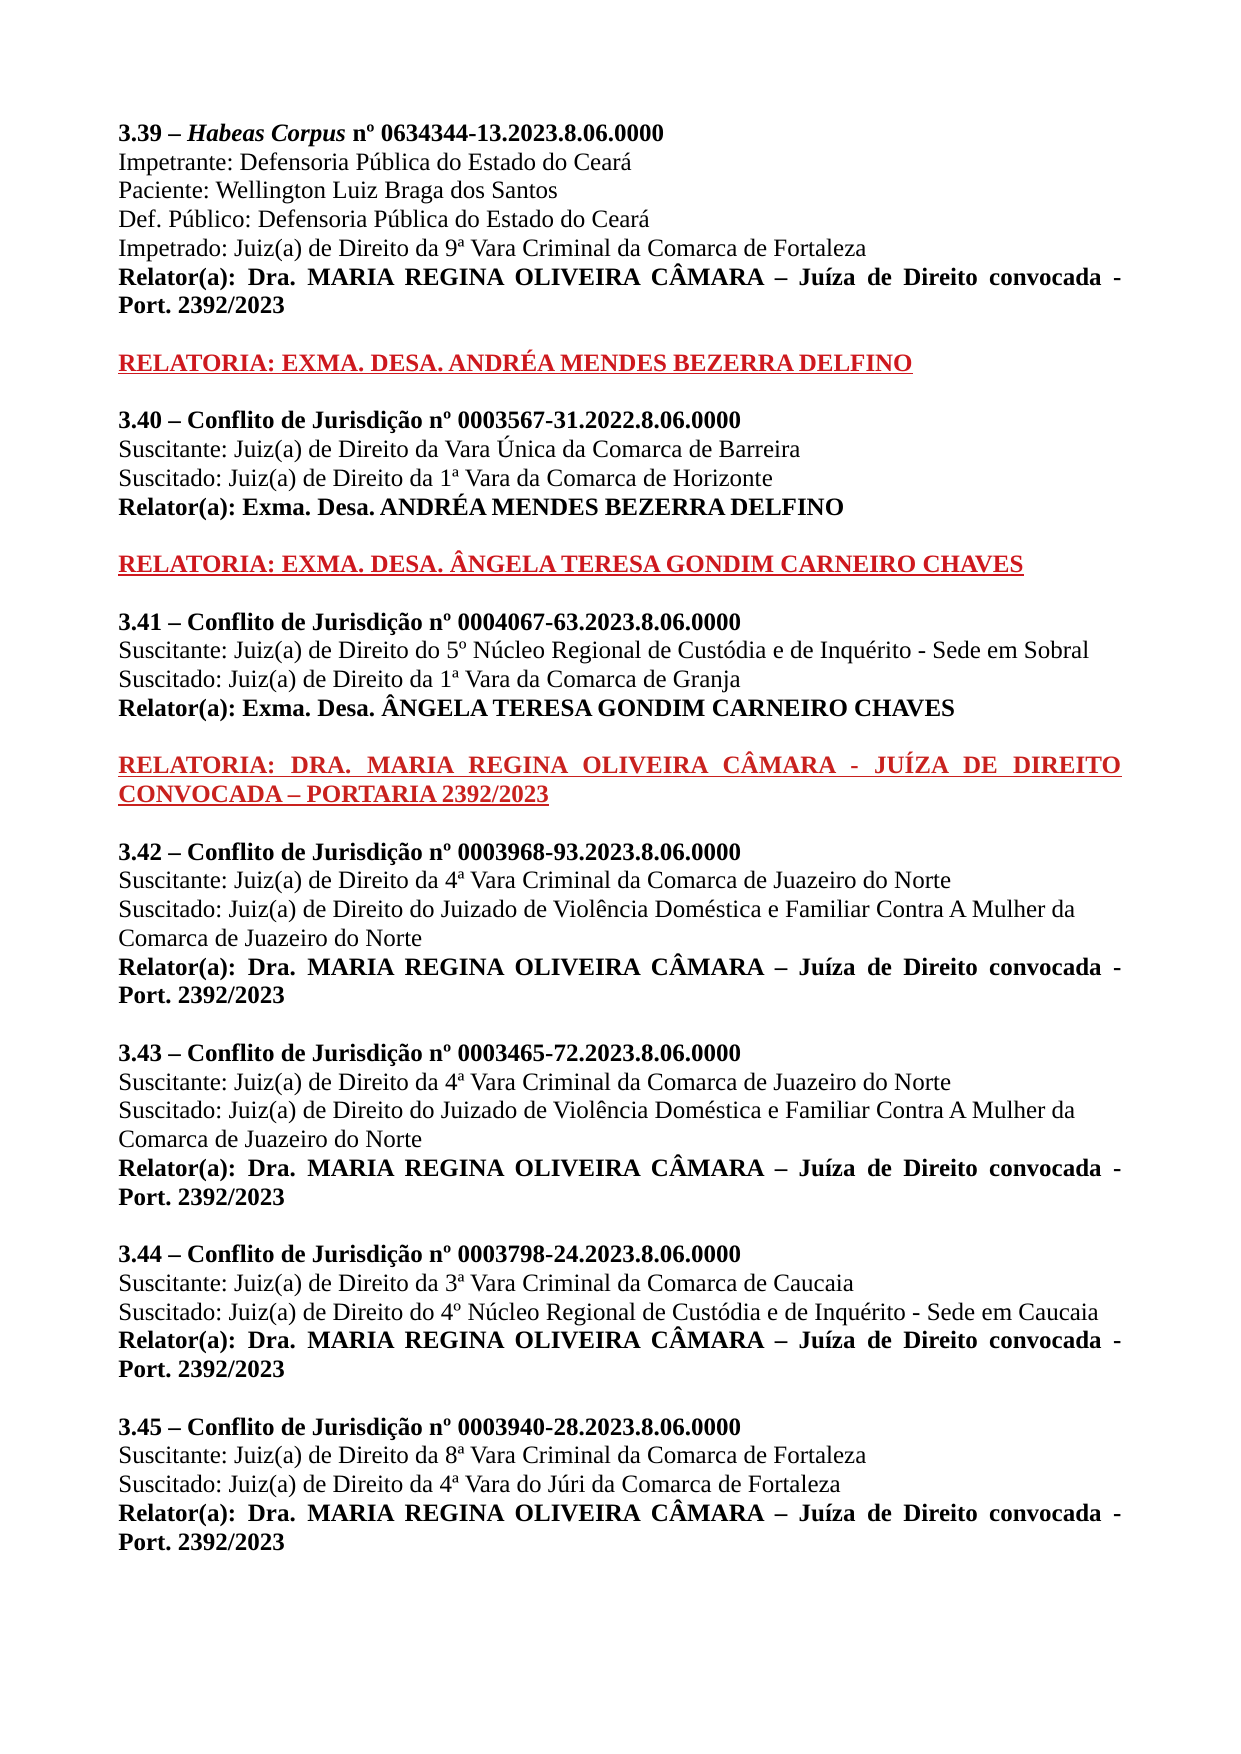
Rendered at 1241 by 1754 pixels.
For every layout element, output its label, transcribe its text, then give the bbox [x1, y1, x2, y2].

text Suscitado: Juiz(a) de Direito da 1ª Vara da Comarca de Horizonte [118, 463, 1122, 492]
text Relator(a): Dra. MARIA REGINA OLIVEIRA CÂMARA – Juíza de Direito convocada - Port. 2392/2023 [118, 1498, 1122, 1556]
text Suscitante: Juiz(a) de Direito da 4ª Vara Criminal da Comarca de Juazeiro do Norte [118, 866, 1122, 894]
text Suscitado: Juiz(a) de Direito da 1ª Vara da Comarca de Granja [118, 664, 1122, 693]
text 3.41 – Conflito de Jurisdição nº 0004067-63.2023.8.06.0000 [118, 607, 1122, 636]
text 3.39 – Habeas Corpus nº 0634344-13.2023.8.06.0000 [118, 118, 1122, 147]
text Def. Público: Defensoria Pública do Estado do Ceará [118, 204, 1122, 233]
text Impetrado: Juiz(a) de Direito da 9ª Vara Criminal da Comarca de Fortaleza [118, 233, 1122, 262]
text RELATORIA: DRA. MARIA REGINA OLIVEIRA CÂMARA - JUÍZA DE DIREITO [118, 751, 1122, 776]
text Suscitado: Juiz(a) de Direito da 4ª Vara do Júri da Comarca de Fortaleza [118, 1469, 1122, 1498]
text Relator(a): Dra. MARIA REGINA OLIVEIRA CÂMARA – Juíza de Direito convocada - Port. 2392/2023 [118, 1326, 1122, 1383]
text Relator(a): Exma. Desa. ÂNGELA TERESA GONDIM CARNEIRO CHAVES [118, 693, 1122, 722]
text Suscitante: Juiz(a) de Direito do 5º Núcleo Regional de Custódia e de Inquérito - Sede em Sobral [118, 636, 1122, 664]
text Relator(a): Dra. MARIA REGINA OLIVEIRA CÂMARA – Juíza de Direito convocada - Port. 2392/2023 [118, 952, 1122, 1009]
text Suscitante: Juiz(a) de Direito da 3ª Vara Criminal da Comarca de Caucaia [118, 1268, 1122, 1297]
text Suscitado: Juiz(a) de Direito do Juizado de Violência Doméstica e Familiar Contra A Mulher da Comarca de Juazeiro do Norte [118, 894, 1122, 952]
text Suscitante: Juiz(a) de Direito da 4ª Vara Criminal da Comarca de Juazeiro do Norte [118, 1067, 1122, 1096]
text Relator(a): Dra. MARIA REGINA OLIVEIRA CÂMARA – Juíza de Direito convocada - Port. 2392/2023 [118, 1153, 1122, 1211]
text 3.45 – Conflito de Jurisdição nº 0003940-28.2023.8.06.0000 [118, 1412, 1122, 1441]
text CONVOCADA – PORTARIA 2392/2023 [118, 777, 1122, 808]
text 3.43 – Conflito de Jurisdição nº 0003465-72.2023.8.06.0000 [118, 1038, 1122, 1067]
text RELATORIA: EXMA. DESA. ANDRÉA MENDES BEZERRA DELFINO [118, 348, 1122, 377]
text Relator(a): Dra. MARIA REGINA OLIVEIRA CÂMARA – Juíza de Direito convocada - Port. 2392/2023 [118, 262, 1122, 319]
text Impetrante: Defensoria Pública do Estado do Ceará [118, 147, 1122, 176]
text RELATORIA: EXMA. DESA. ÂNGELA TERESA GONDIM CARNEIRO CHAVES [118, 549, 1122, 578]
text Paciente: Wellington Luiz Braga dos Santos [118, 176, 1122, 204]
text Suscitado: Juiz(a) de Direito do 4º Núcleo Regional de Custódia e de Inquérito - Sede em Caucaia [118, 1297, 1122, 1326]
text Suscitado: Juiz(a) de Direito do Juizado de Violência Doméstica e Familiar Contra A Mulher da Comarca de Juazeiro do Norte [118, 1096, 1122, 1153]
text Suscitante: Juiz(a) de Direito da 8ª Vara Criminal da Comarca de Fortaleza [118, 1441, 1122, 1469]
text Relator(a): Exma. Desa. ANDRÉA MENDES BEZERRA DELFINO [118, 492, 1122, 521]
text 3.42 – Conflito de Jurisdição nº 0003968-93.2023.8.06.0000 [118, 837, 1122, 866]
text 3.44 – Conflito de Jurisdição nº 0003798-24.2023.8.06.0000 [118, 1239, 1122, 1268]
text 3.40 – Conflito de Jurisdição nº 0003567-31.2022.8.06.0000 [118, 406, 1122, 434]
text Suscitante: Juiz(a) de Direito da Vara Única da Comarca de Barreira [118, 434, 1122, 463]
